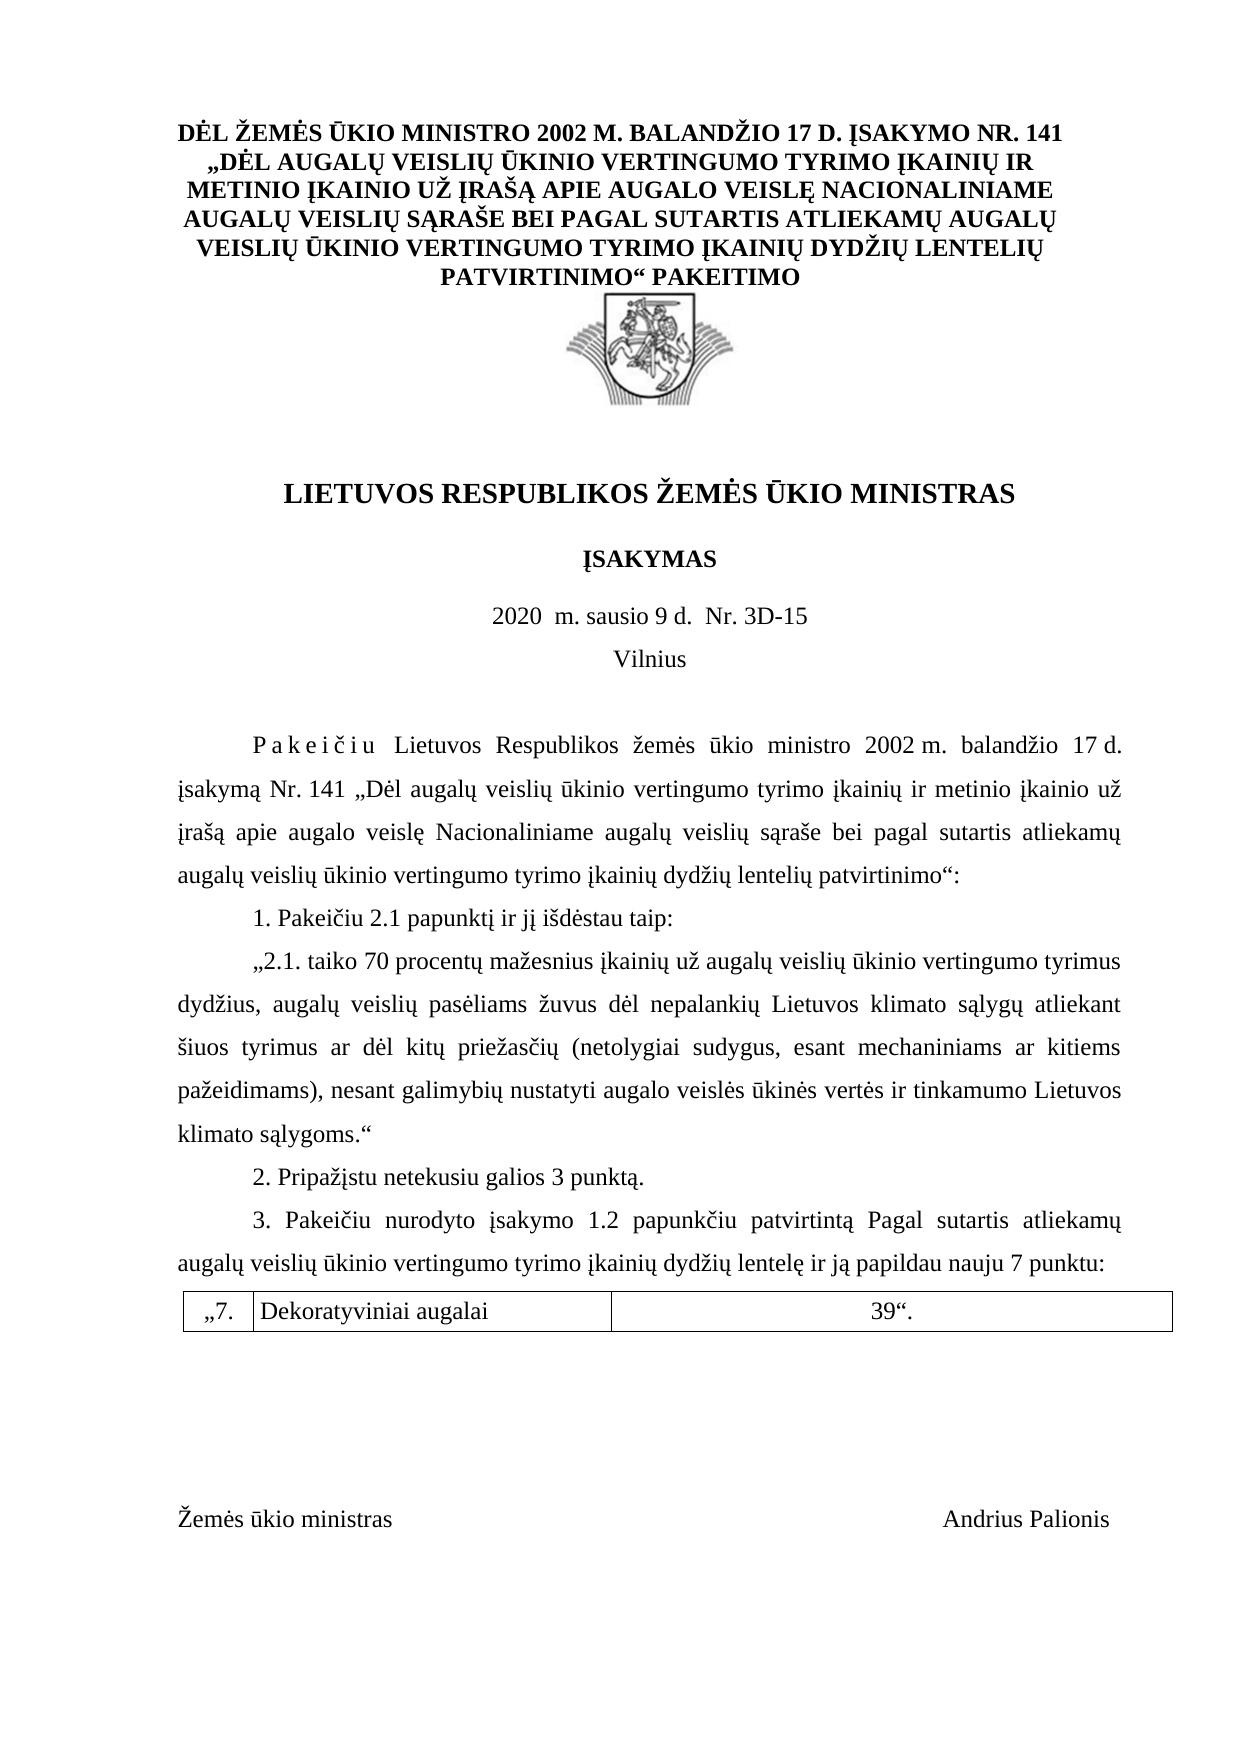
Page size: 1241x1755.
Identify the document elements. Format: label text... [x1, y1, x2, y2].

table_header 39“. [612, 1292, 1172, 1331]
text „2.1. taiko 70 procentų mažesnius įkainių už augalų veislių ūkinio vertingumo tyrimus dydžius, augalų veislių pasėliams žuvus dėl nepalankių Lietuvos klimato sąlygų atliekant šiuos tyrimus ar dėl kitų priežasčių (netolygiai sudygus, esant mechaniniams ar kitiems pažeidimams), nesant galimybių nustatyti augalo veislės ūkinės vertės ir tinkamumo Lietuvos klimato sąlygoms.“ [177, 946, 1122, 1147]
text 3. Pakeičiu nurodyto įsakymo 1.2 papunkčiu patvirtintą Pagal sutartis atliekamų augalų veislių ūkinio vertingumo tyrimo įkainių dydžių lentelę ir ją papildau nauju 7 punktu: [177, 1205, 1122, 1277]
table_header Dekoratyviniai augalai [254, 1292, 611, 1331]
text 2020 m. sausio 9 d. Nr. 3D-15 [177, 601, 1122, 630]
text Vilnius [177, 644, 1122, 673]
text LIETUVOS RESPUBLIKOS ŽEMĖS ŪKIO MINISTRAS [177, 477, 1122, 510]
text Pakeičiu Lietuvos Respublikos žemės ūkio ministro 2002 m. balandžio 17 d. įsakymą Nr. 141 „Dėl augalų veislių ūkinio vertingumo tyrimo įkainių ir metinio įkainio už įrašą apie augalo veislę Nacionaliniame augalų veislių sąraše bei pagal sutartis atliekamų augalų veislių ūkinio vertingumo tyrimo įkainių dydžių lentelių patvirtinimo“: [177, 731, 1122, 889]
text 2. Pripažįstu netekusiu galios 3 punktą. [177, 1162, 1122, 1191]
text Žemės ūkio ministras Andrius Palionis [177, 1504, 1122, 1533]
table_header „7. [184, 1292, 253, 1331]
text ĮSAKYMAS [177, 544, 1122, 572]
text DĖL ŽEMĖS ŪKIO MINISTRO 2002 M. BALANDŽIO 17 D. ĮSAKYMO NR. 141 „DĖL AUGALŲ VEISLIŲ ŪKINIO VERTINGUMO TYRIMO ĮKAINIŲ IR METINIO ĮKAINIO UŽ ĮRAŠĄ APIE AUGALO VEISLĘ NACIONALINIAME AUGALŲ VEISLIŲ SĄRAŠE BEI PAGAL SUTARTIS ATLIEKAMŲ AUGALŲ VEISLIŲ ŪKINIO VERTINGUMO TYRIMO ĮKAINIŲ DYDŽIŲ LENTELIŲ PATVIRTINIMO“ PAKEITIMO [177, 118, 1063, 291]
text 1. Pakeičiu 2.1 papunktį ir jį išdėstau taip: [177, 903, 1122, 932]
